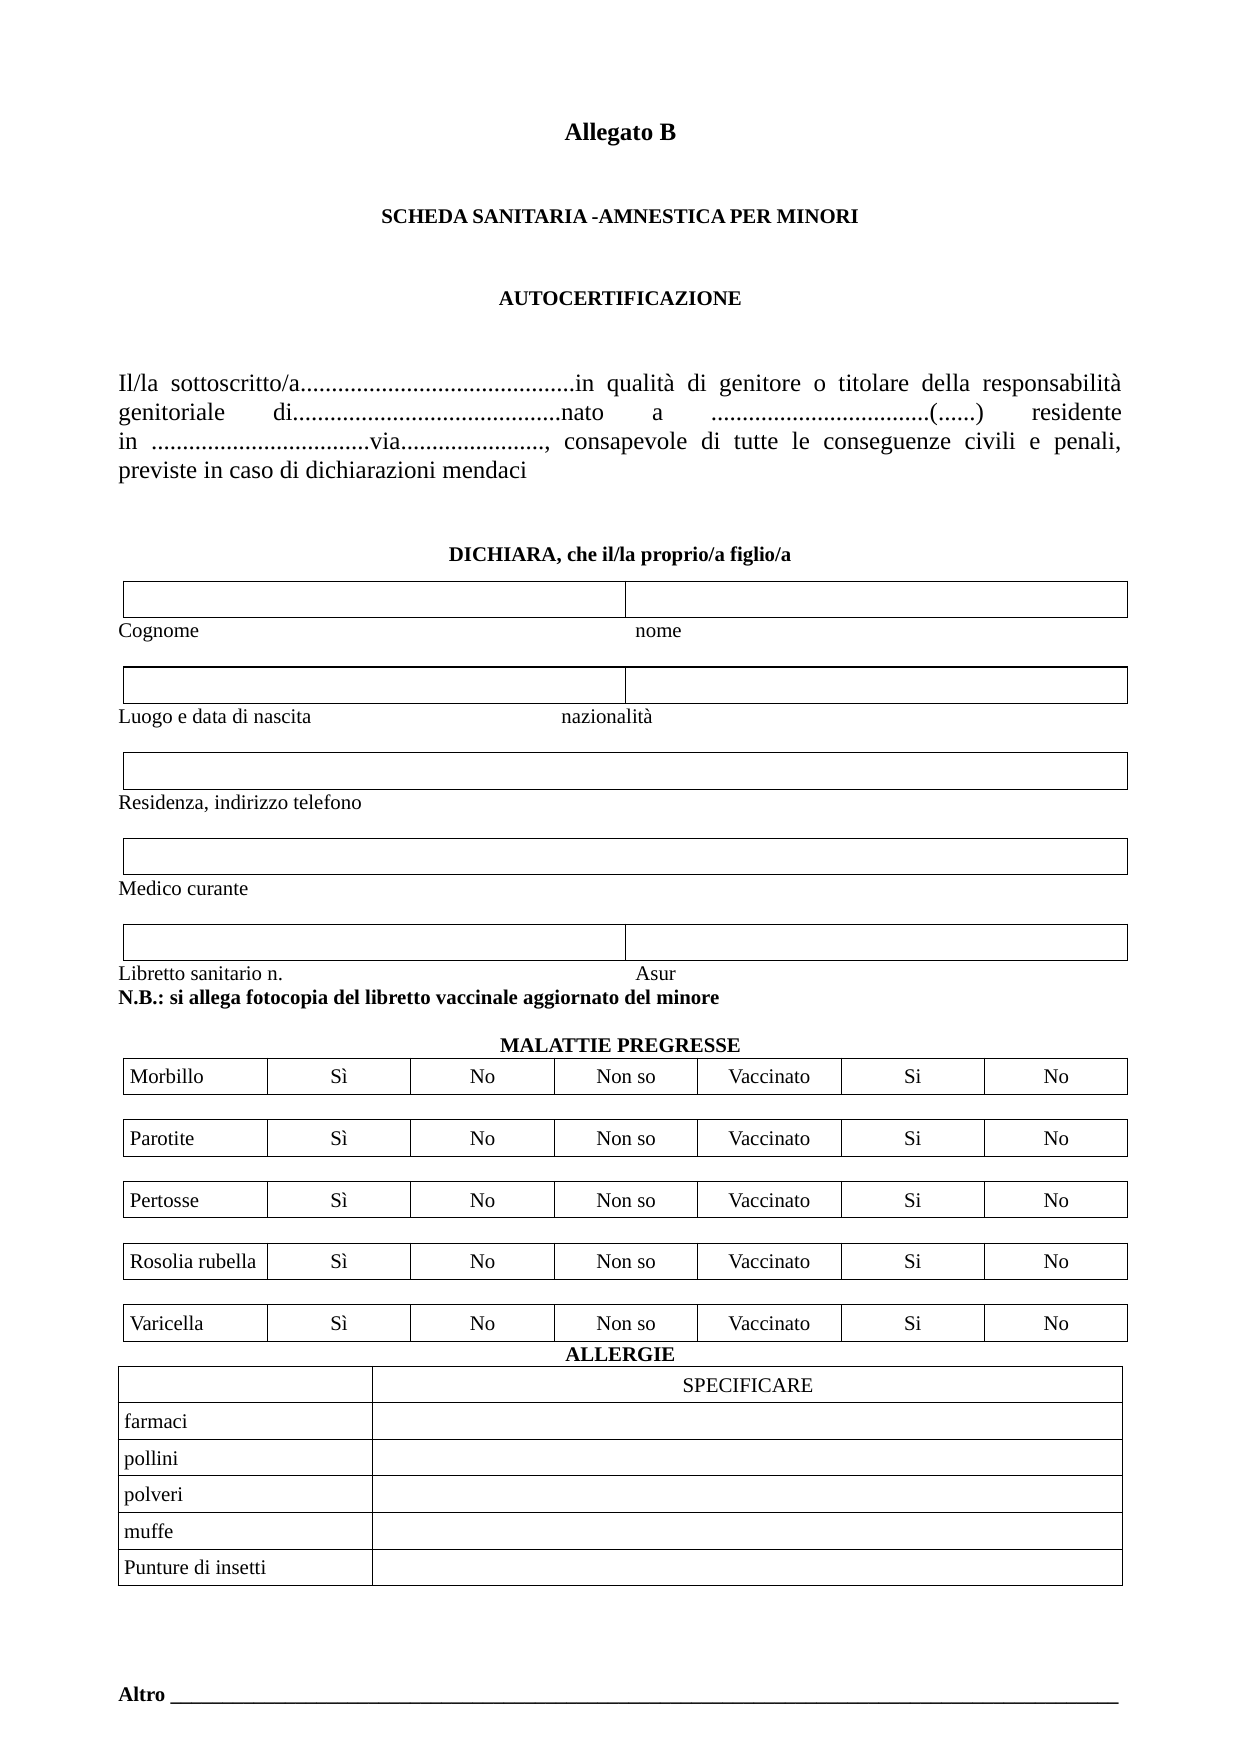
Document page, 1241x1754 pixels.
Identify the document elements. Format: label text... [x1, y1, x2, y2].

table_header [119, 1367, 372, 1402]
table_cell [373, 1513, 1122, 1548]
table_header [124, 753, 1127, 789]
table_header Si [842, 1305, 984, 1341]
table_header Vaccinato [698, 1182, 841, 1217]
text Altro ___________________________________________________________________________________________ [118, 1682, 1122, 1706]
text DICHIARA, che il/la proprio/a figlio/a [118, 542, 1122, 566]
text Cognome nome [118, 618, 1122, 642]
table_header Parotite [124, 1120, 267, 1156]
table_header Sì [268, 1120, 410, 1156]
table_header [124, 668, 625, 703]
table_header Non so [555, 1059, 697, 1094]
table_header Non so [555, 1120, 697, 1156]
table_header Sì [268, 1305, 410, 1341]
table_header Sì [268, 1182, 410, 1217]
table_header Si [842, 1120, 984, 1156]
table_header Rosolia rubella [124, 1244, 267, 1279]
table_header No [985, 1244, 1127, 1279]
table_cell pollini [119, 1440, 372, 1475]
table_header No [985, 1059, 1127, 1094]
table_cell [373, 1550, 1122, 1585]
table_header Sì [268, 1059, 410, 1094]
table_header Morbillo [124, 1059, 267, 1094]
text ALLERGIE [118, 1342, 1122, 1366]
table_header No [985, 1120, 1127, 1156]
text Allegato B [118, 117, 1122, 145]
table_cell [373, 1476, 1122, 1512]
table_header No [411, 1182, 554, 1217]
table_header Vaccinato [698, 1305, 841, 1341]
table_header [626, 582, 1127, 617]
table_header Non so [555, 1182, 697, 1217]
text AUTOCERTIFICAZIONE [118, 286, 1122, 310]
table_header No [411, 1305, 554, 1341]
table_cell polveri [119, 1476, 372, 1512]
table_header No [985, 1182, 1127, 1217]
text SCHEDA SANITARIA -AMNESTICA PER MINORI [118, 204, 1122, 228]
table_cell Punture di insetti [119, 1550, 372, 1585]
table_cell [373, 1440, 1122, 1475]
table_header Vaccinato [698, 1059, 841, 1094]
table_header Non so [555, 1305, 697, 1341]
table_header No [411, 1120, 554, 1156]
text MALATTIE PREGRESSE [118, 1033, 1122, 1057]
table_header No [411, 1244, 554, 1279]
table_header No [411, 1059, 554, 1094]
table_header No [985, 1305, 1127, 1341]
table_header [626, 925, 1127, 960]
table_cell farmaci [119, 1403, 372, 1439]
text Luogo e data di nascita nazionalità [118, 704, 1122, 728]
table_header [124, 582, 625, 617]
table_header Pertosse [124, 1182, 267, 1217]
table_header Si [842, 1244, 984, 1279]
table_header Si [842, 1182, 984, 1217]
text Libretto sanitario n. Asur [118, 961, 1122, 985]
table_header Vaccinato [698, 1120, 841, 1156]
text N.B.: si allega fotocopia del libretto vaccinale aggiornato del minore [118, 985, 1122, 1009]
table_cell [373, 1403, 1122, 1439]
table_header Si [842, 1059, 984, 1094]
text Medico curante [118, 875, 1122, 899]
table_cell muffe [119, 1513, 372, 1548]
table_header [124, 839, 1127, 874]
table_header Sì [268, 1244, 410, 1279]
table_header SPECIFICARE [373, 1367, 1122, 1402]
text Residenza, indirizzo telefono [118, 790, 1122, 814]
table_header Vaccinato [698, 1244, 841, 1279]
table_header [626, 668, 1127, 703]
table_header Non so [555, 1244, 697, 1279]
table_header Varicella [124, 1305, 267, 1341]
table_header [124, 925, 625, 960]
text Il/la sottoscritto/a............................................in qualità di genitore o titolare della responsabilità genitoriale di...........................................nato a ...................................(......) residente in ...................................via......................., consapevole di tutte le conseguenze civili e penali, previste in caso di dichiarazioni mendaci [118, 368, 1122, 483]
